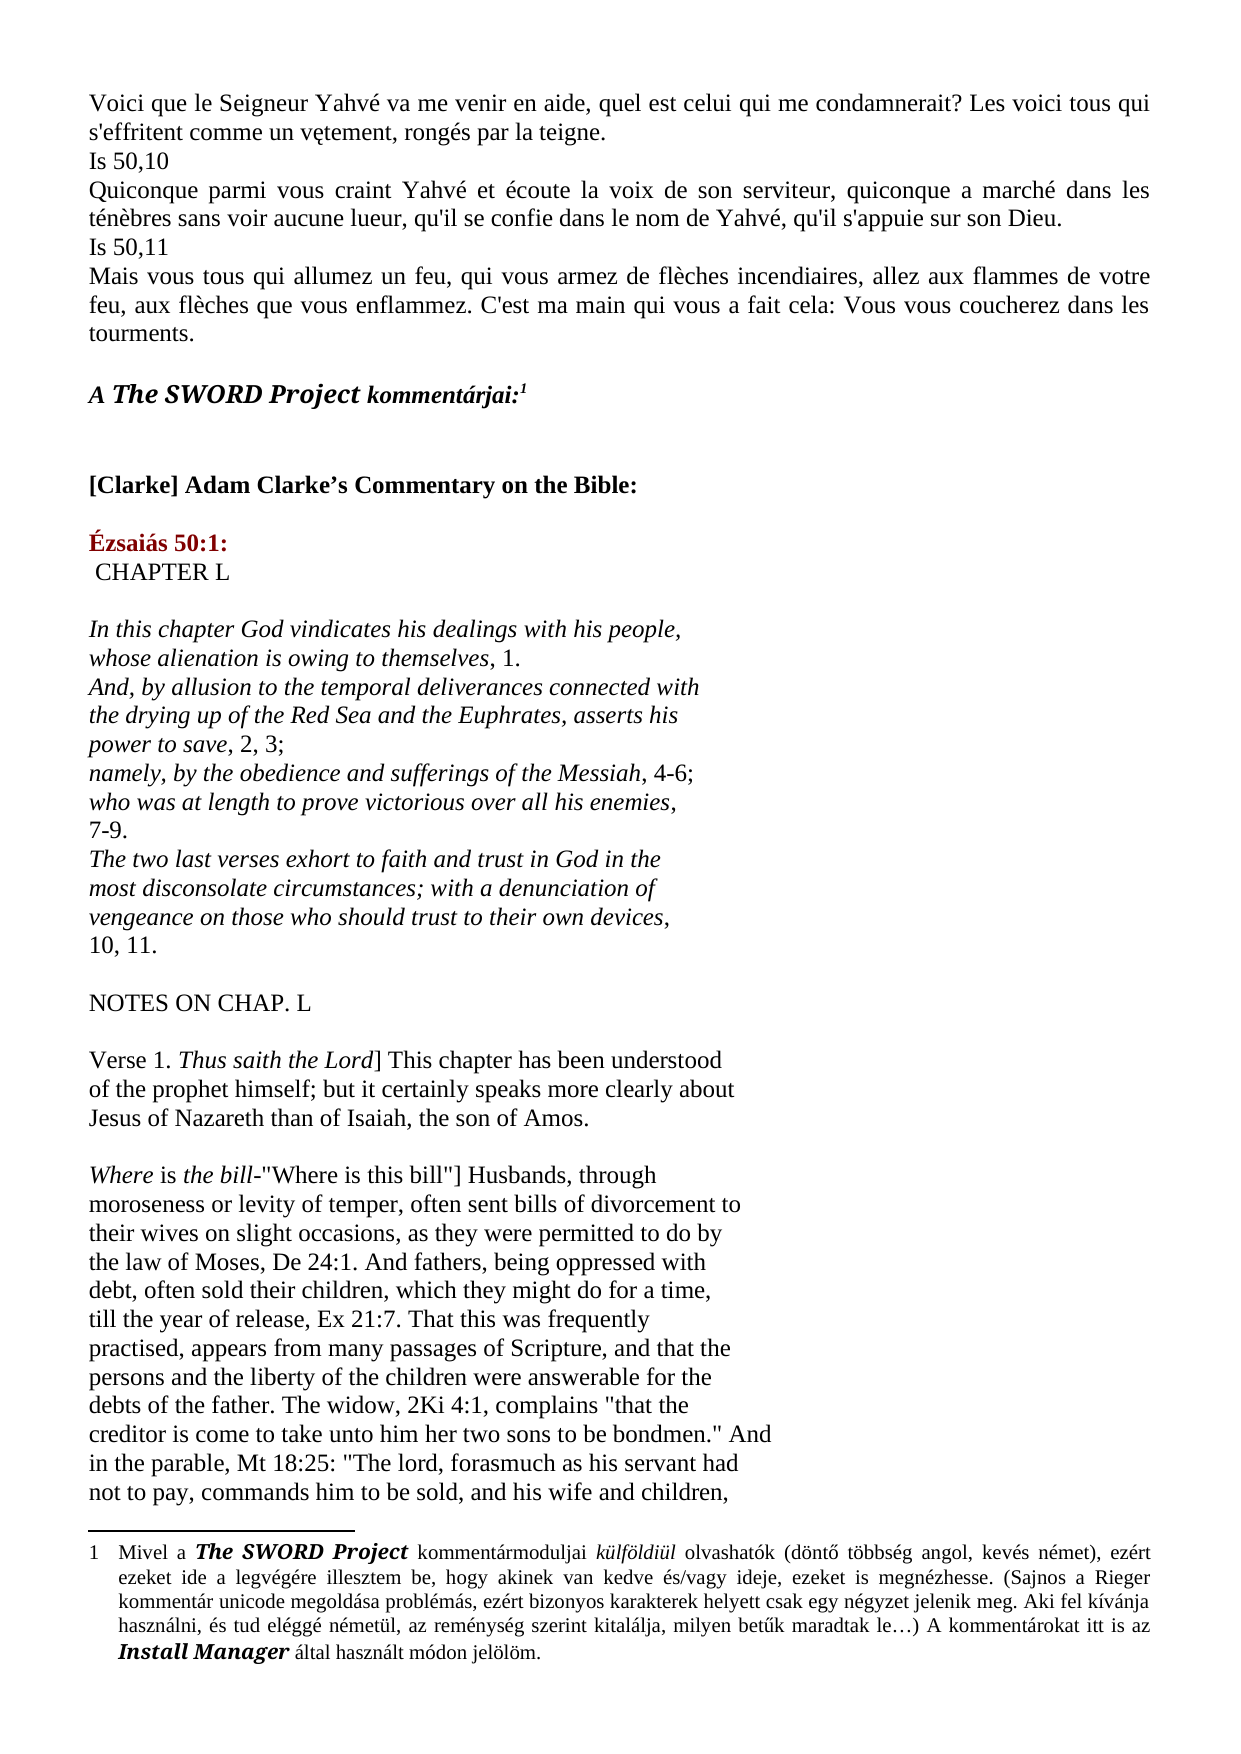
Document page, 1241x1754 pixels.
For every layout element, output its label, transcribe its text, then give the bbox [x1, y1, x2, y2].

text CHAPTER L In this chapter God vindicates his dealings with his people, whose alienation is owing to themselves, 1. And, by allusion to the temporal deliverances connected with the drying up of the Red Sea and the Euphrates, asserts his power to save, 2, 3; namely, by the obedience and sufferings of the Messiah, 4-6; who was at length to prove victorious over all his enemies, 7-9. The two last verses exhort to faith and trust in God in the most disconsolate circumstances; with a denunciation of vengeance on those who should trust to their own devices, 10, 11. NOTES ON CHAP. L Verse 1. Thus saith the Lord] This chapter has been understood of the prophet himself; but it certainly speaks more clearly about Jesus of Nazareth than of Isaiah, the son of Amos. Where is the bill-"Where is this bill"] Husbands, through moroseness or levity of temper, often sent bills of divorcement to their wives on slight occasions, as they were permitted to do by the law of Moses, De 24:1. And fathers, being oppressed with debt, often sold their children, which they might do for a time, till the year of release, Ex 21:7. That this was frequently practised, appears from many passages of Scripture, and that the persons and the liberty of the children were answerable for the debts of the father. The widow, 2Ki 4:1, complains "that the creditor is come to take unto him her two sons to be bondmen." And in the parable, Mt 18:25: "The lord, forasmuch as his servant had not to pay, commands him to be sold, and his wife and children, [88, 557, 1152, 1506]
text A The SWORD Project kommentárjai: [88, 377, 1152, 411]
text Is 50,10 [88, 146, 1152, 175]
text Ézsaiás 50:1: [88, 528, 1152, 557]
text Mivel a The SWORD Project kommentármoduljai külföldiül olvashatók (döntő többség angol, kevés német), ezért ezeket ide a legvégére illesztem be, hogy akinek van kedve és/vagy ideje, ezeket is megnézhesse. (Sajnos a Rieger kommentár unicode megoldása problémás, ezért bizonyos karakterek helyett csak egy négyzet jelenik meg. Aki fel kívánja használni, és tud eléggé németül, az reménység szerint kitalálja, milyen betűk maradtak le…) A kommentárokat itt is az Install Manager által használt módon jelölöm. [88, 1537, 1152, 1665]
text [Clarke] Adam Clarke’s Commentary on the Bible: [88, 470, 1152, 498]
text Quiconque parmi vous craint Yahvé et écoute la voix de son serviteur, quiconque a marché dans les ténèbres sans voir aucune lueur, qu'il se confie dans le nom de Yahvé, qu'il s'appuie sur son Dieu. [88, 175, 1152, 232]
text Mais vous tous qui allumez un feu, qui vous armez de flèches incendiaires, allez aux flammes de votre feu, aux flèches que vous enflammez. C'est ma main qui vous a fait cela: Vous vous coucherez dans les tourments. [88, 261, 1152, 347]
text Voici que le Seigneur Yahvé va me venir en aide, quel est celui qui me condamnerait? Les voici tous qui s'effritent comme un vętement, rongés par la teigne. [88, 88, 1152, 146]
text Is 50,11 [88, 232, 1152, 261]
